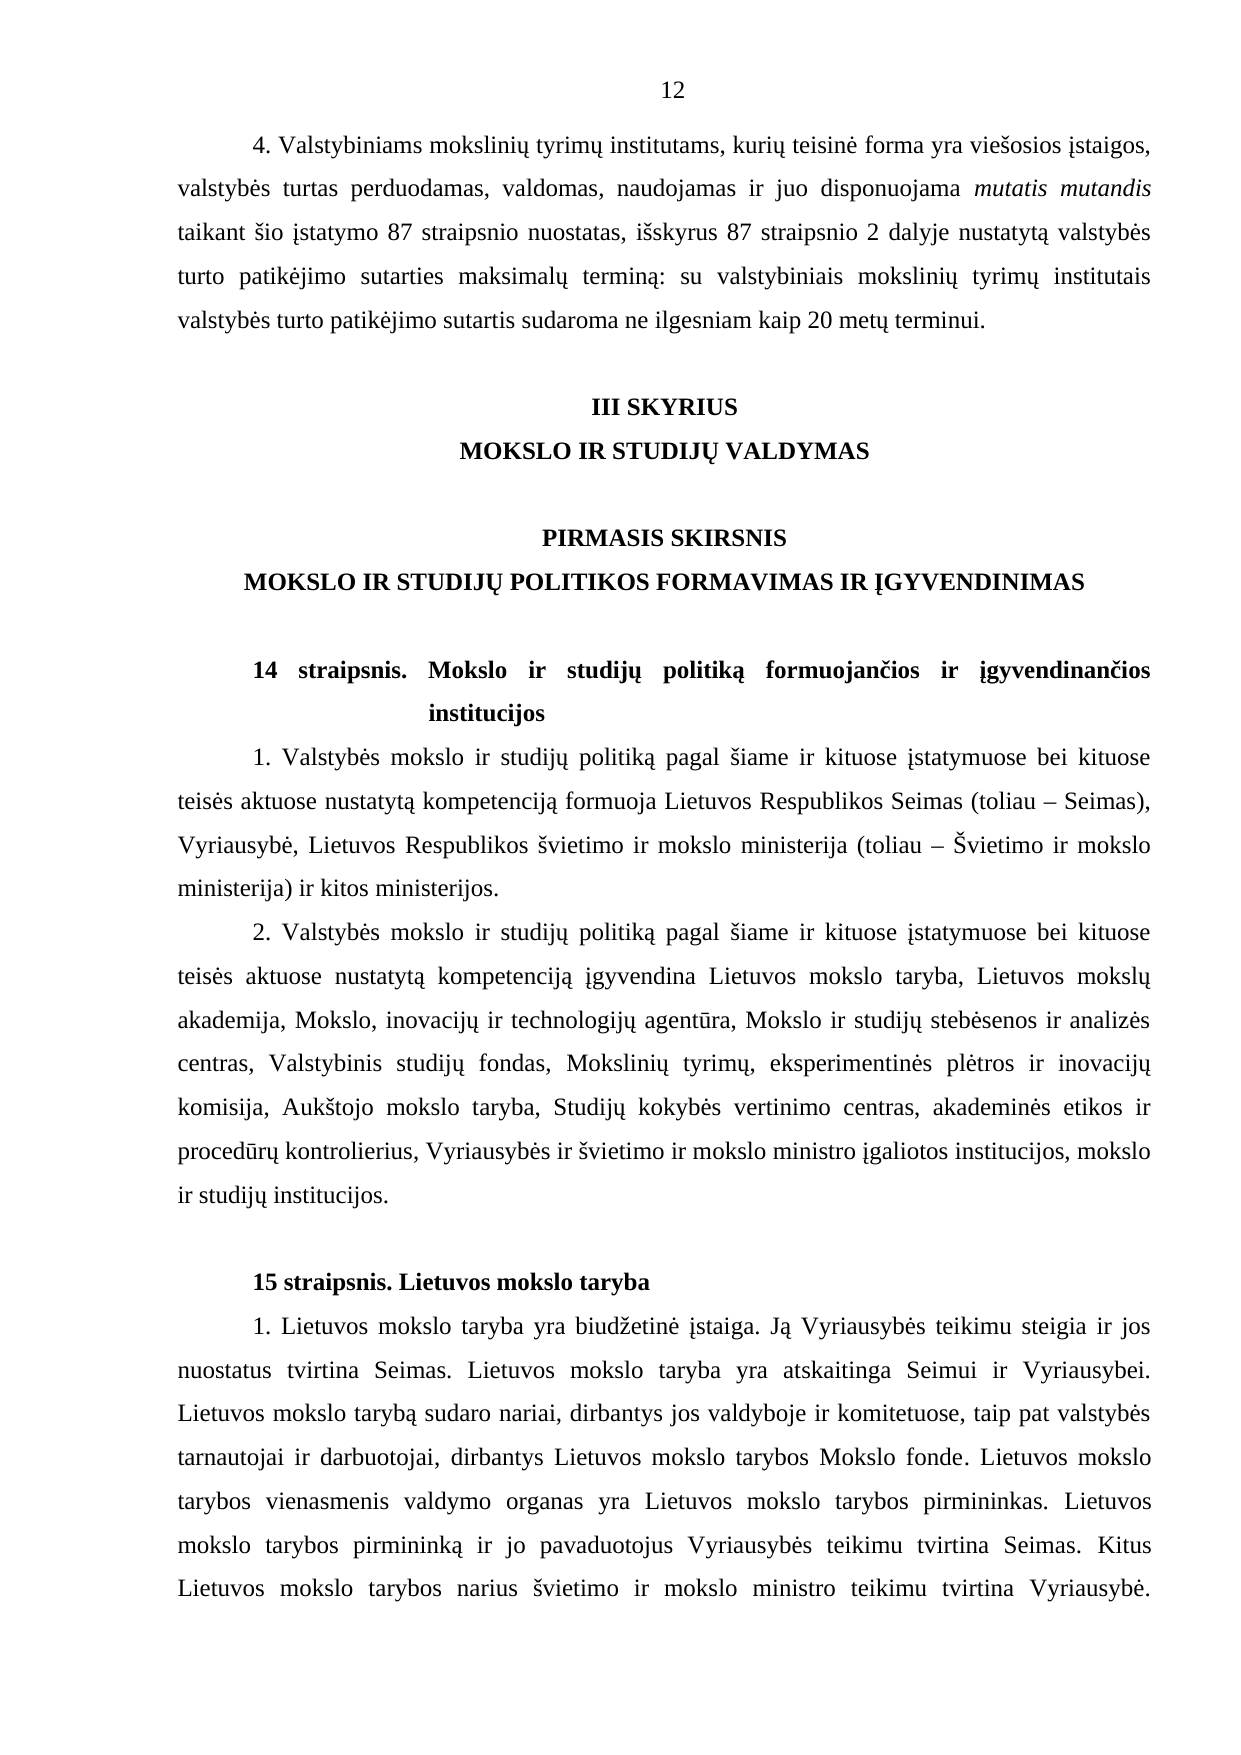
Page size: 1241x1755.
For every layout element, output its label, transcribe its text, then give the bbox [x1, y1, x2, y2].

text III SKYRIUS [177, 381, 1152, 424]
text PIRMASIS SKIRSNIS [177, 512, 1152, 556]
text 1. Lietuvos mokslo taryba yra biudžetinė įstaiga. Ją Vyriausybės teikimu steigia ir jos nuostatus tvirtina Seimas. Lietuvos mokslo taryba yra atskaitinga Seimui ir Vyriausybei. Lietuvos mokslo tarybą sudaro nariai, dirbantys jos valdyboje ir komitetuose, taip pat valstybės tarnautojai ir darbuotojai, dirbantys Lietuvos mokslo tarybos Mokslo fonde. Lietuvos mokslo tarybos vienasmenis valdymo organas yra Lietuvos mokslo tarybos pirmininkas. Lietuvos mokslo tarybos pirmininką ir jo pavaduotojus Vyriausybės teikimu tvirtina Seimas. Kitus Lietuvos mokslo tarybos narius švietimo ir mokslo ministro teikimu tvirtina Vyriausybė. [177, 1299, 1152, 1606]
text MOKSLO IR STUDIJŲ POLITIKOS FORMAVIMAS IR ĮGYVENDINIMAS [177, 556, 1152, 599]
text 1. Valstybės mokslo ir studijų politiką pagal šiame ir kituose įstatymuose bei kituose teisės aktuose nustatytą kompetenciją formuoja Lietuvos Respublikos Seimas (toliau – Seimas), Vyriausybė, Lietuvos Respublikos švietimo ir mokslo ministerija (toliau – Švietimo ir mokslo ministerija) ir kitos ministerijos. [177, 731, 1152, 906]
text 4. Valstybiniams mokslinių tyrimų institutams, kurių teisinė forma yra viešosios įstaigos, valstybės turtas perduodamas, valdomas, naudojamas ir juo disponuojama mutatis mutandis taikant šio įstatymo 87 straipsnio nuostatas, išskyrus 87 straipsnio 2 dalyje nustatytą valstybės turto patikėjimo sutarties maksimalų terminą: su valstybiniais mokslinių tyrimų institutais valstybės turto patikėjimo sutartis sudaroma ne ilgesniam kaip 20 metų terminui. [177, 118, 1152, 337]
text 15 straipsnis. Lietuvos mokslo taryba [177, 1256, 1152, 1299]
text 2. Valstybės mokslo ir studijų politiką pagal šiame ir kituose įstatymuose bei kituose teisės aktuose nustatytą kompetenciją įgyvendina Lietuvos mokslo taryba, Lietuvos mokslų akademija, Mokslo, inovacijų ir technologijų agentūra, Mokslo ir studijų stebėsenos ir analizės centras, Valstybinis studijų fondas, Mokslinių tyrimų, eksperimentinės plėtros ir inovacijų komisija, Aukštojo mokslo taryba, Studijų kokybės vertinimo centras, akademinės etikos ir procedūrų kontrolierius, Vyriausybės ir švietimo ir mokslo ministro įgaliotos institucijos, mokslo ir studijų institucijos. [177, 906, 1152, 1212]
text 14 straipsnis. Mokslo ir studijų politiką formuojančios ir įgyvendinančios institucijos [252, 643, 1152, 731]
text MOKSLO IR STUDIJŲ VALDYMAS [177, 424, 1152, 468]
